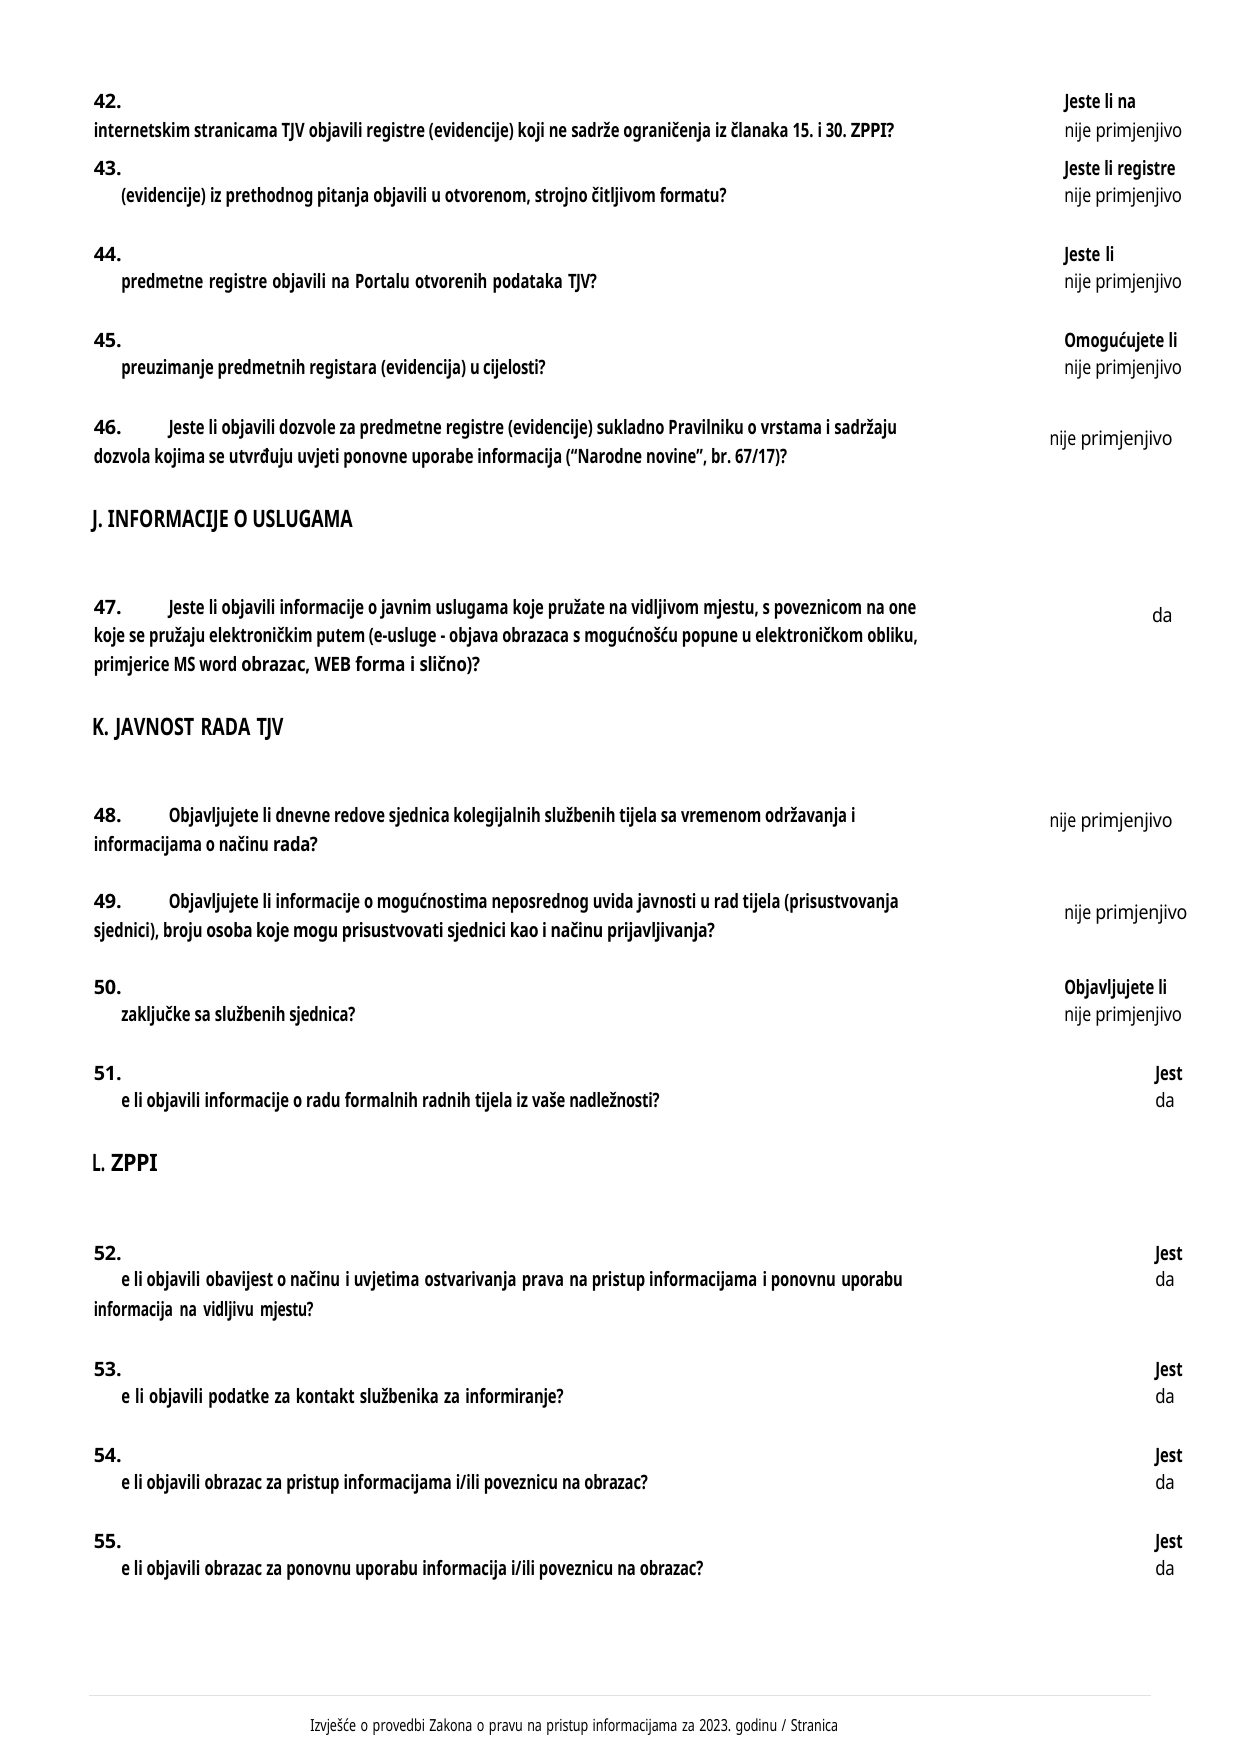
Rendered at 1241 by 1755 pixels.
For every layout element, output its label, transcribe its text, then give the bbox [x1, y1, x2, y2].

list Jeste li registre (evidencije) iz prethodnog pitanja objavili u otvorenom, strojno čitljivom formatu? nije primjenjivo [93, 154, 1188, 208]
list Objavljujete li zaključke sa službenih sjednica? nije primjenjivo [93, 973, 1188, 1027]
list Jeste li objavili obavijest o načinu i uvjetima ostvarivanja prava na pristup informacijama i ponovnu uporabu da [93, 1239, 1188, 1293]
list Jeste li predmetne registre objavili na Portalu otvorenih podataka TJV? nije primjenjivo [93, 240, 1188, 294]
list Jeste li objavili podatke za kontakt službenika za informiranje? da [93, 1355, 1188, 1409]
subtitle L. ZPPI [92, 1146, 1188, 1178]
text nije primjenjivo [1064, 898, 1188, 925]
subtitle J. INFORMACIJE O USLUGAMA [92, 502, 959, 534]
text nije primjenjivo [1047, 806, 1173, 833]
list Jeste li na internetskim stranicama TJV objavili registre (evidencije) koji ne sadrže ograničenja iz članaka 15. i 30. ZPPI? nije primjenjivo [93, 87, 1184, 143]
list Omogućujete li preuzimanje predmetnih registara (evidencija) u cijelosti? nije primjenjivo [93, 327, 1188, 381]
text informacija na vidljivu mjestu? [93, 1295, 1188, 1322]
list Objavljujete li informacije o mogućnostima neposrednog uvida javnosti u rad tijela (prisustvovanja sjednici), broju osoba koje mogu prisustvovati sjednici kao i načinu prijavljivanja? [93, 887, 927, 943]
list Jeste li objavili informacije o radu formalnih radnih tijela iz vaše nadležnosti? da [93, 1059, 1188, 1113]
subtitle K. JAVNOST RADA TJV [92, 710, 959, 743]
list Jeste li objavili dozvole za predmetne registre (evidencije) sukladno Pravilniku o vrstama i sadržaju dozvola kojima se utvrđuju uvjeti ponovne uporabe informacija (“Narodne novine”, br. 67/17)? [93, 413, 955, 469]
text nije primjenjivo [1047, 424, 1173, 451]
text da [1047, 601, 1173, 628]
list Jeste li objavili informacije o javnim uslugama koje pružate na vidljivom mjestu, s poveznicom na one koje se pružaju elektroničkim putem (e-usluge - objava obrazaca s mogućnošću popune u elektroničkom obliku, primjerice MS word obrazac, WEB forma i slično)? [93, 593, 950, 678]
list Jeste li objavili obrazac za pristup informacijama i/ili poveznicu na obrazac? da [93, 1441, 1188, 1495]
list Jeste li objavili obrazac za ponovnu uporabu informacija i/ili poveznicu na obrazac? da [93, 1527, 1188, 1581]
list Objavljujete li dnevne redove sjednica kolegijalnih službenih tijela sa vremenom održavanja i informacijama o načinu rada? [93, 801, 951, 857]
